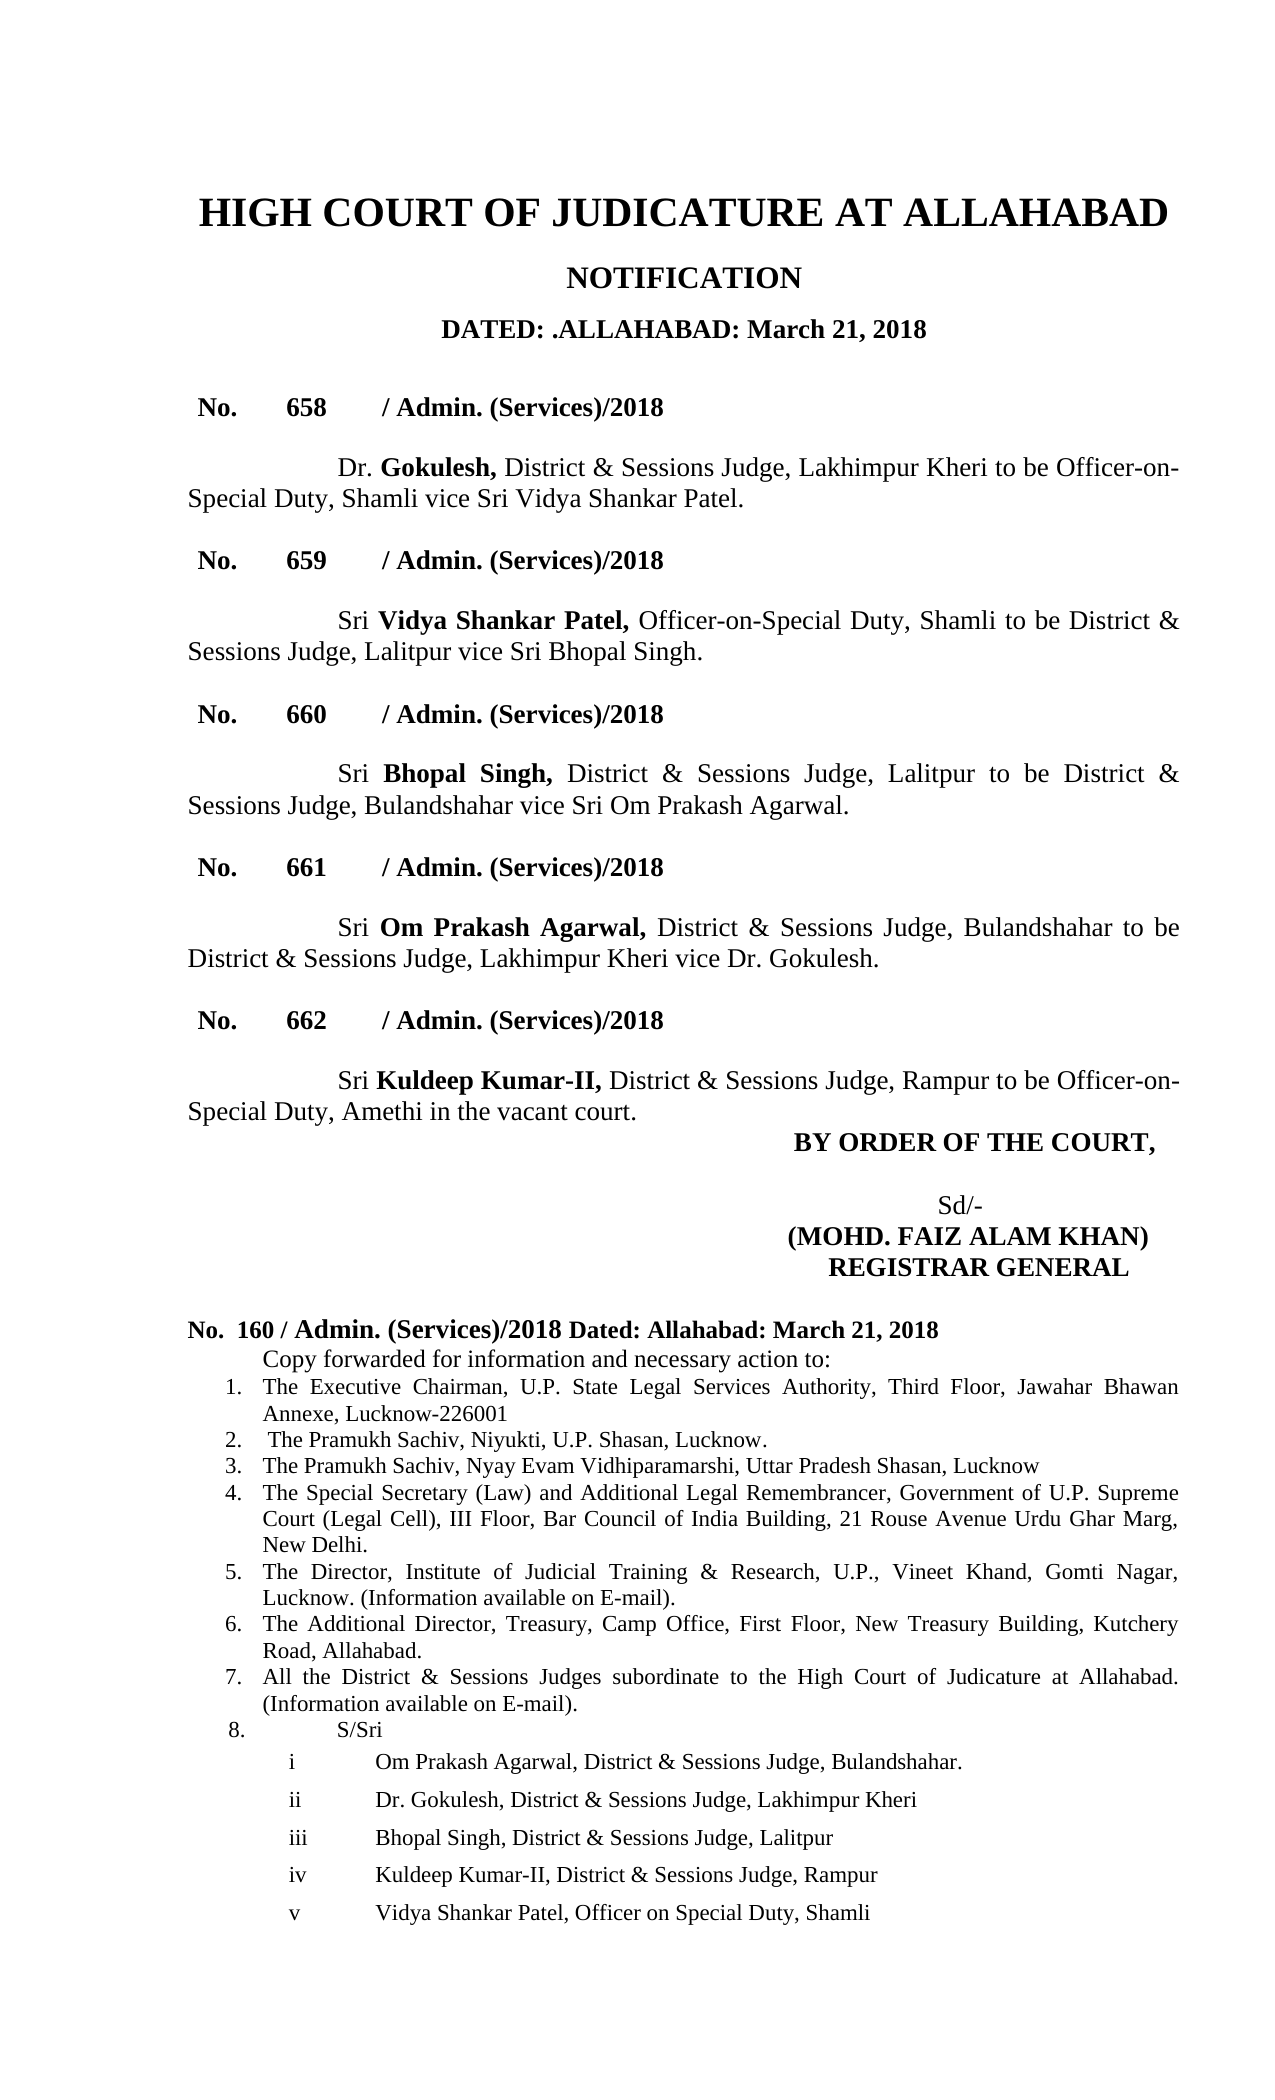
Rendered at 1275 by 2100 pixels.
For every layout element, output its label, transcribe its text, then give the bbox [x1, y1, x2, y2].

text HIGH COURT OF JUDICATURE AT ALLAHABAD [187, 187, 1181, 235]
text Sri Om Prakash Agarwal, District & Sessions Judge, Bulandshahar to be District & Sessions Judge, Lakhimpur Kheri vice Dr. Gokulesh. [187, 911, 1181, 973]
list All the District & Sessions Judges subordinate to the High Court of Judicature at Allahabad.(Information available on E-mail). [225, 1663, 1181, 1716]
list The Pramukh Sachiv, Niyukti, U.P. Shasan, Lucknow. [225, 1426, 1181, 1452]
table_header 659 [275, 544, 364, 576]
table_header No. [186, 698, 275, 729]
text REGISTRAR GENERAL [187, 1251, 1182, 1282]
text Sd/- [187, 1189, 1181, 1220]
table_header / Admin. (Services)/2018 [364, 544, 711, 576]
table_header No. [186, 1004, 275, 1036]
table_header / Admin. (Services)/2018 [364, 391, 711, 422]
table_cell Kuldeep Kumar-II, District & Sessions Judge, Rampur [368, 1856, 1158, 1893]
text Sri Bhopal Singh, District & Sessions Judge, Lalitpur to be District & Sessions Judge, Bulandshahar vice Sri Om Prakash Agarwal. [187, 758, 1181, 820]
subtitle DATED: .ALLAHABAD: March 21, 2018 [187, 313, 1181, 344]
table_header No. [186, 544, 275, 576]
table_header [283, 1742, 368, 1780]
list The Special Secretary (Law) and Additional Legal Remembrancer, Government of U.P. Supreme Court (Legal Cell), III Floor, Bar Council of India Building, 21 Rouse Avenue Urdu Ghar Marg, New Delhi. [225, 1479, 1181, 1558]
table_cell Bhopal Singh, District & Sessions Judge, Lalitpur [368, 1818, 1158, 1856]
table_cell Dr. Gokulesh, District & Sessions Judge, Lakhimpur Kheri [368, 1780, 1158, 1818]
list The Pramukh Sachiv, Nyay Evam Vidhiparamarshi, Uttar Pradesh Shasan, Lucknow [225, 1452, 1181, 1479]
table_header No. [186, 851, 275, 882]
table_header / Admin. (Services)/2018 [364, 851, 711, 882]
text Sri Kuldeep Kumar-II, District & Sessions Judge, Rampur to be Officer-on-Special Duty, Amethi in the vacant court. [187, 1064, 1181, 1127]
table_header / Admin. (Services)/2018 [364, 1004, 711, 1036]
table_header 662 [275, 1004, 364, 1036]
table_cell [283, 1856, 368, 1893]
table_cell [283, 1818, 368, 1856]
table_header 658 [275, 391, 364, 422]
list S/Sri [228, 1716, 1181, 1742]
subtitle NOTIFICATION [187, 259, 1181, 295]
table_header / Admin. (Services)/2018 [364, 698, 711, 729]
table_header Om Prakash Agarwal, District & Sessions Judge, Bulandshahar. [368, 1742, 1158, 1780]
text BY ORDER OF THE COURT, [562, 1127, 1181, 1158]
list The Executive Chairman, U.P. State Legal Services Authority, Third Floor, Jawahar Bhawan Annexe, Lucknow-226001 [225, 1373, 1181, 1426]
text Copy forwarded for information and necessary action to: [187, 1344, 1181, 1373]
table_header No. [186, 391, 275, 422]
text (MOHD. FAIZ ALAM KHAN) [187, 1220, 1182, 1251]
list The Director, Institute of Judicial Training & Research, U.P., Vineet Khand, Gomti Nagar, Lucknow. (Information available on E-mail). [225, 1558, 1181, 1611]
text Sri Vidya Shankar Patel, Officer-on-Special Duty, Shamli to be District & Sessions Judge, Lalitpur vice Sri Bhopal Singh. [187, 604, 1181, 667]
list The Additional Director, Treasury, Camp Office, First Floor, New Treasury Building, Kutchery Road, Allahabad. [225, 1611, 1181, 1663]
table_cell [283, 1780, 368, 1818]
table_cell [283, 1894, 368, 1931]
text Dr. Gokulesh, District & Sessions Judge, Lakhimpur Kheri to be Officer-on-Special Duty, Shamli vice Sri Vidya Shankar Patel. [187, 451, 1181, 513]
table_header 661 [275, 851, 364, 882]
table_header 660 [275, 698, 364, 729]
subtitle No. 160 / Admin. (Services)/2018 Dated: Allahabad: March 21, 2018 [187, 1313, 1181, 1344]
table_cell Vidya Shankar Patel, Officer on Special Duty, Shamli [368, 1894, 1158, 1931]
